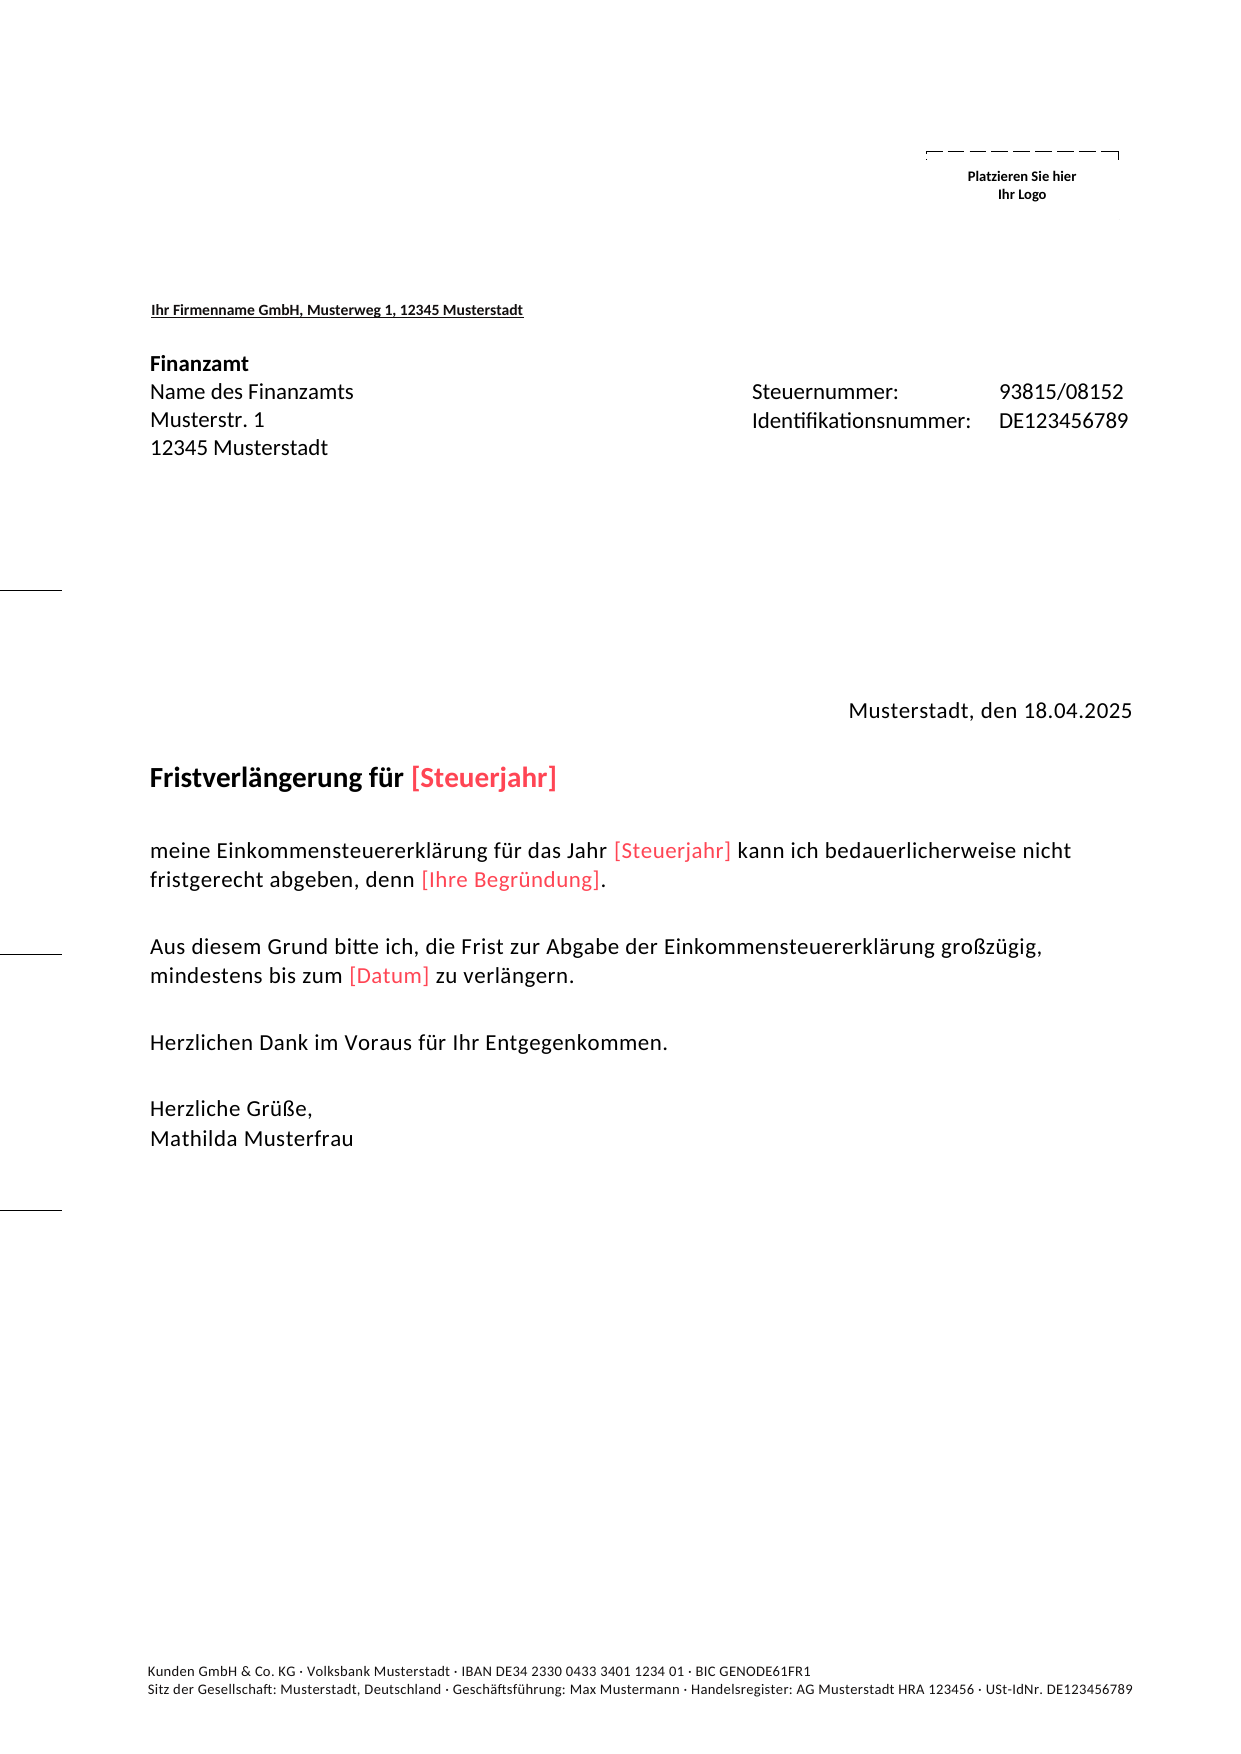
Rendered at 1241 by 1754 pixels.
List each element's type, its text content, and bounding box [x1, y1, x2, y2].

text Kunden GmbH & Co. KG · Volksbank Musterstadt · IBAN DE34 2330 0433 3401 1234 01 · BIC GENODE61FR1 [148, 1662, 1156, 1680]
text Aus diesem Grund bitte ich, die Frist zur Abgabe der Einkommensteuererklärung großzügig, mindestens bis zum [Datum] zu verlängern. [150, 931, 1074, 989]
text meine Einkommensteuererklärung für das Jahr [Steuerjahr] kann ich bedauerlicherweise nicht fristgerecht abgeben, denn [Ihre Begründung]. [150, 835, 1074, 893]
text 12345 Musterstadt [150, 433, 486, 459]
text Herzlichen Dank im Voraus für Ihr Entgegenkommen. [150, 1027, 1074, 1056]
text Musterstadt, den 18.04.2025 [848, 695, 1134, 723]
text Name des Finanzamts [150, 377, 486, 405]
text Ihr Firmenname GmbH, Musterweg 1, 12345 Musterstadt [148, 300, 528, 319]
text Platzieren Sie hier Ihr Logo [940, 167, 1104, 203]
text Musterstr. 1 [150, 405, 486, 433]
text Sitz der Gesellschaft: Musterstadt, Deutschland · Geschäftsführung: Max Mustermann · Handelsregister: AG Musterstadt HRA 123456 · USt-IdNr. DE123456789 [148, 1680, 1156, 1698]
text Finanzamt [150, 348, 486, 377]
text Steuernummer: 93815/08152 Identifikationsnummer: DE123456789 [752, 376, 1133, 434]
text Fristverlängerung für [Steuerjahr] [149, 759, 801, 794]
text Herzliche Grüße, Mathilda Musterfrau [150, 1093, 1074, 1152]
text Sehr geehrte Damen und Herren, [816, 768, 1074, 798]
